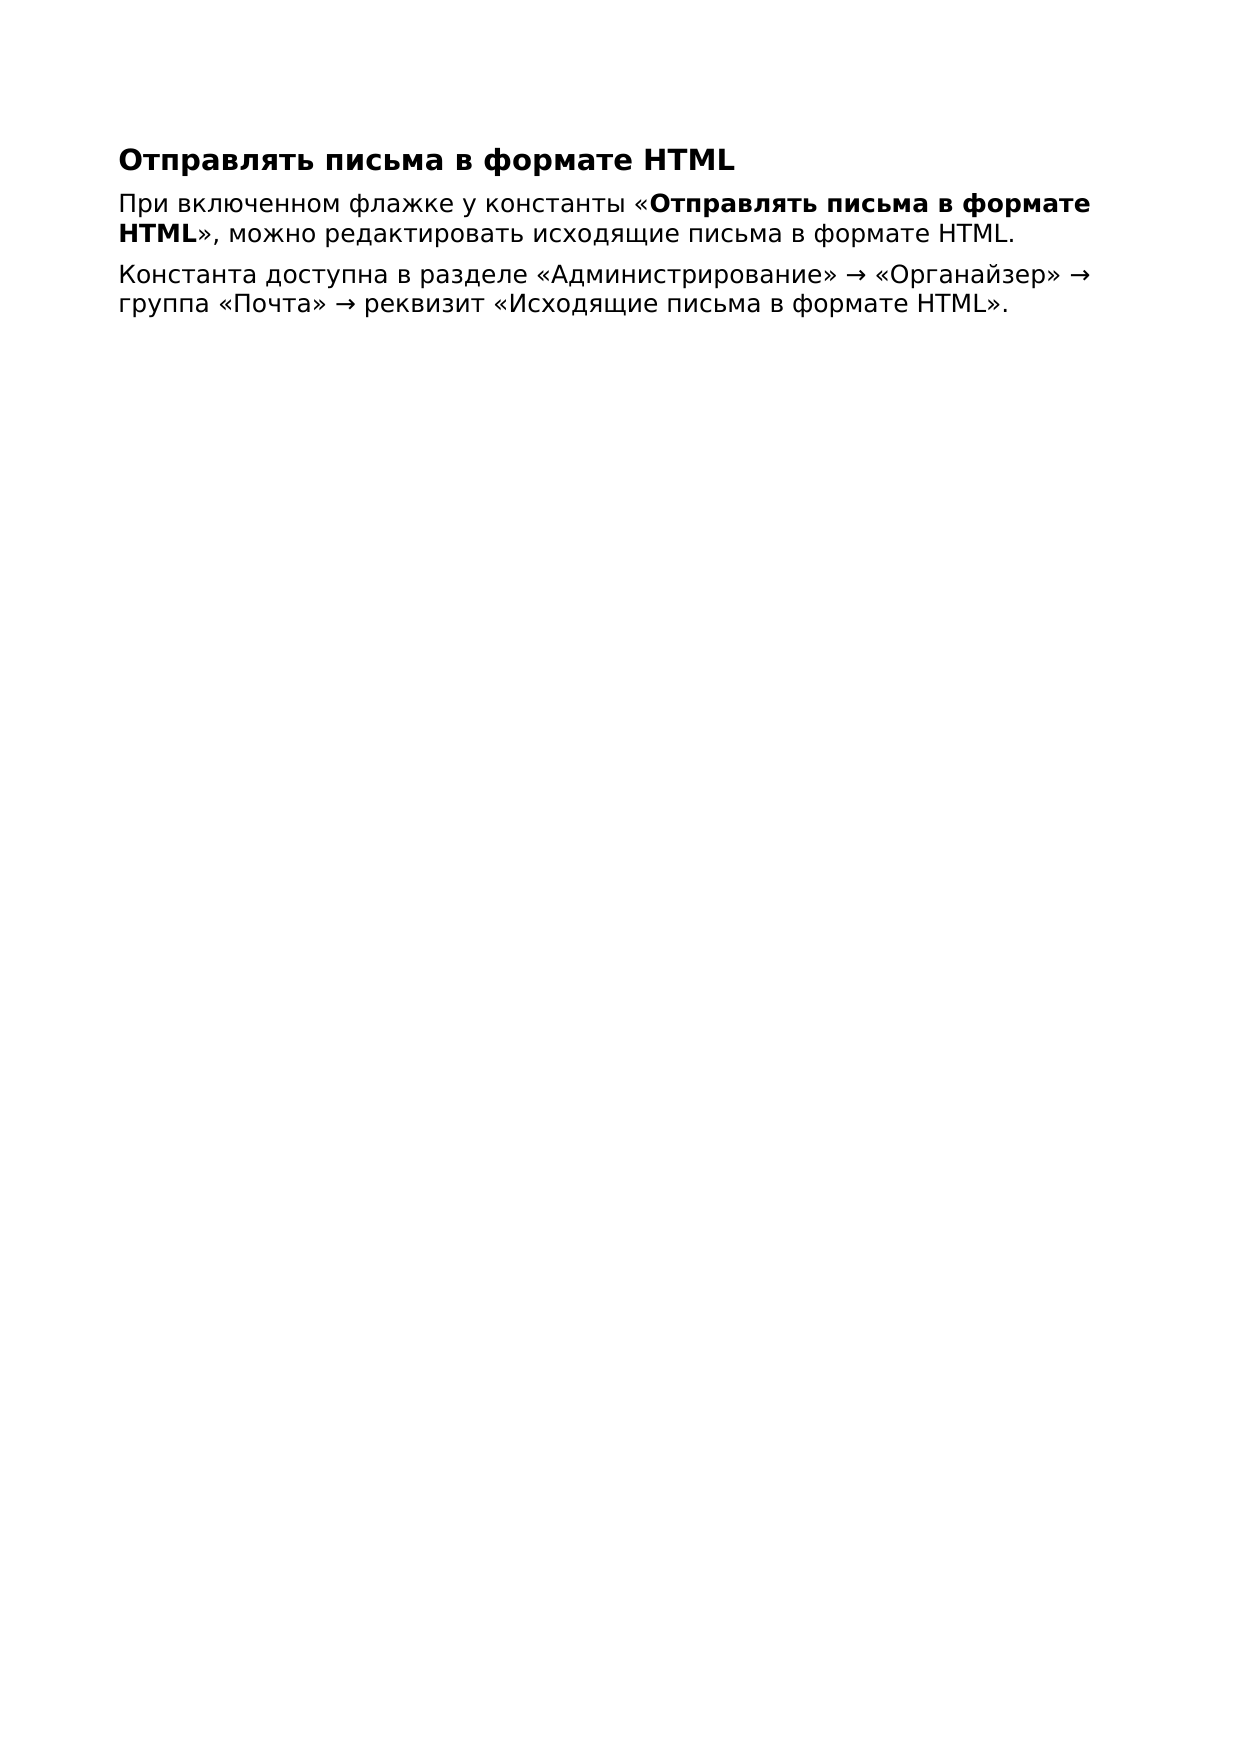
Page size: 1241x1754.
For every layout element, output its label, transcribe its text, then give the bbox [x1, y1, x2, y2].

subtitle Отправлять письма в формате HTML [118, 143, 1122, 177]
text При включенном флажке у константы «Отправлять письма в формате HTML», можно редактировать исходящие письма в формате HTML. [118, 189, 1122, 248]
text Константа доступна в разделе «Администрирование» → «Органайзер» → группа «Почта» → реквизит «Исходящие письма в формате HTML». [118, 260, 1122, 319]
